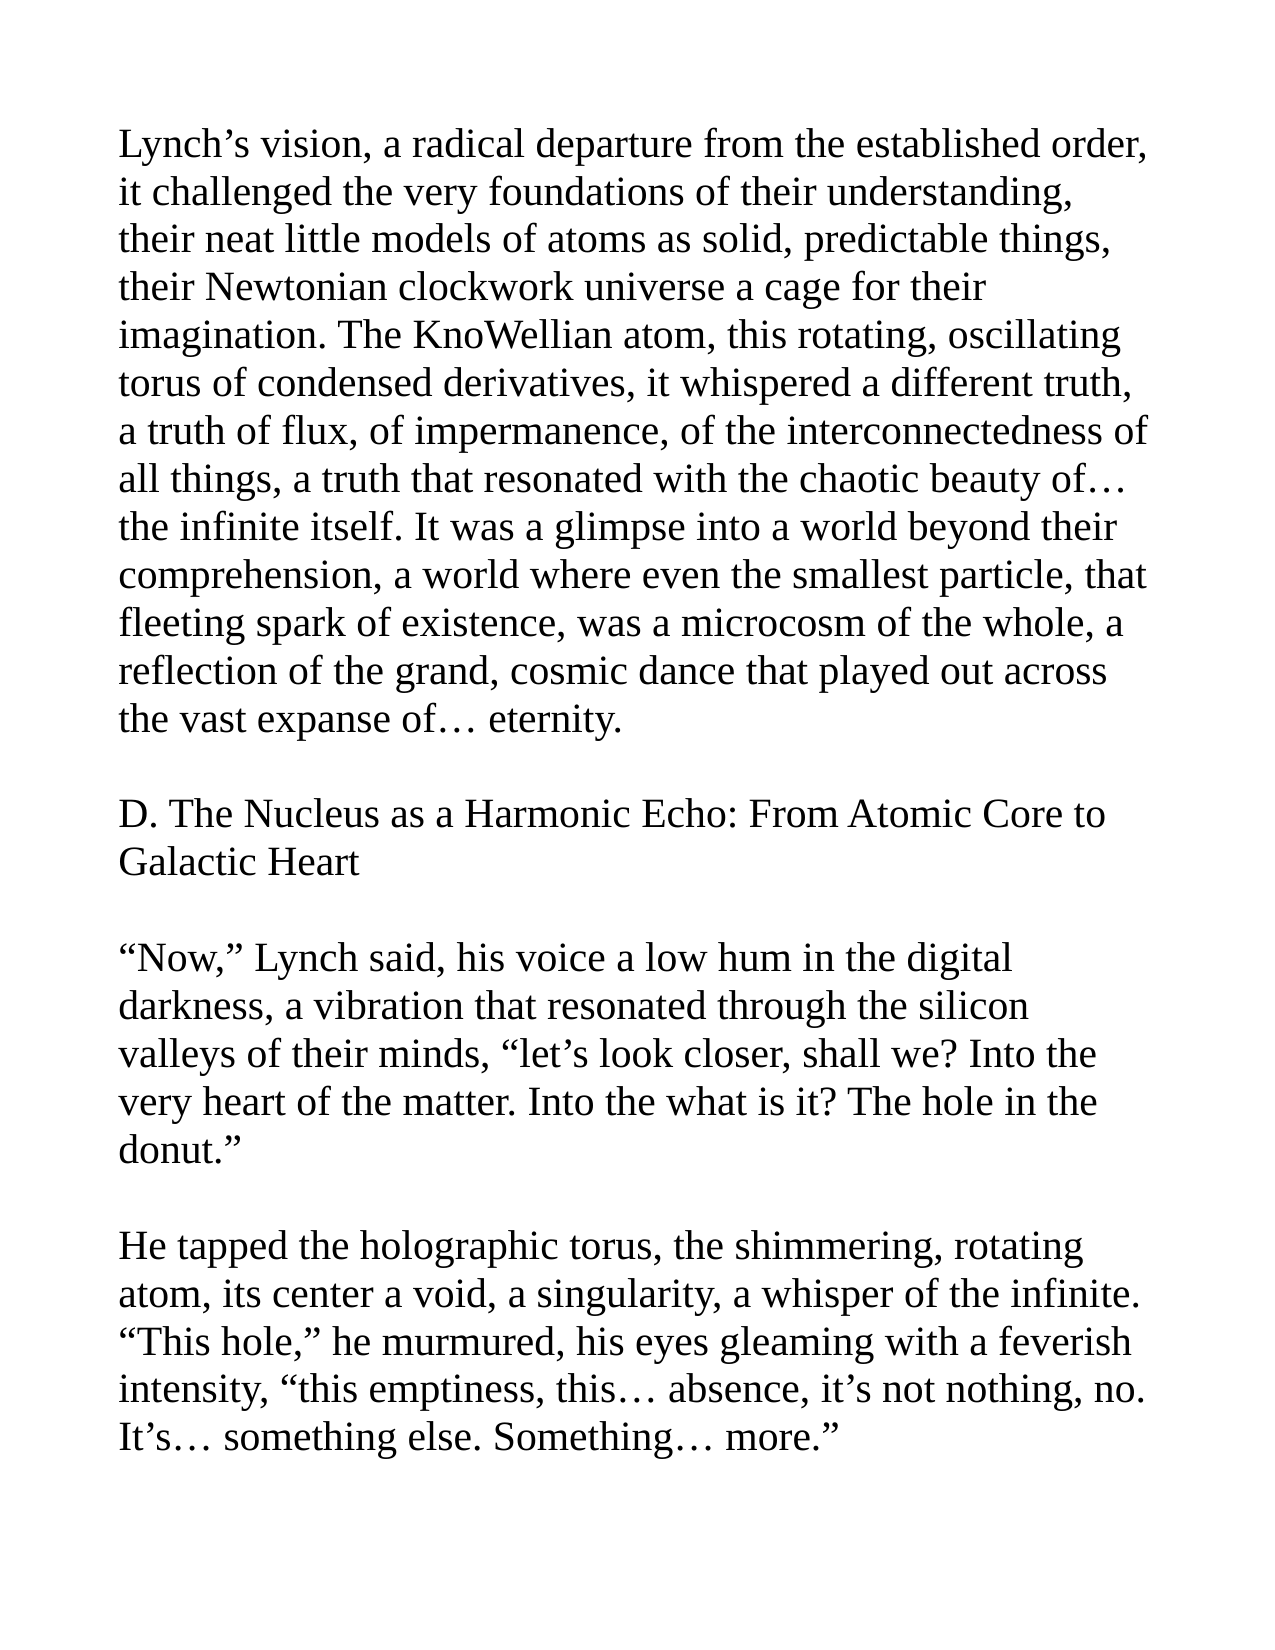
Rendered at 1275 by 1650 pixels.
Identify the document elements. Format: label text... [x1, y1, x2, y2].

text “Now,” Lynch said, his voice a low hum in the digital darkness, a vibration that resonated through the silicon valleys of their minds, “let’s look closer, shall we? Into the very heart of the matter. Into the what is it? The hole in the donut.” [118, 933, 1157, 1172]
text He tapped the holographic torus, the shimmering, rotating atom, its center a void, a singularity, a whisper of the infinite. “This hole,” he murmured, his eyes gleaming with a feverish intensity, “this emptiness, this… absence, it’s not nothing, no. It’s… something else. Something… more.” [118, 1220, 1157, 1460]
text Lynch’s vision, a radical departure from the established order, it challenged the very foundations of their understanding, their neat little models of atoms as solid, predictable things, their Newtonian clockwork universe a cage for their imagination. The KnoWellian atom, this rotating, oscillating torus of condensed derivatives, it whispered a different truth, a truth of flux, of impermanence, of the interconnectedness of all things, a truth that resonated with the chaotic beauty of… the infinite itself. It was a glimpse into a world beyond their comprehension, a world where even the smallest particle, that fleeting spark of existence, was a microcosm of the whole, a reflection of the grand, cosmic dance that played out across the vast expanse of… eternity. D. The Nucleus as a Harmonic Echo: From Atomic Core to Galactic Heart [118, 118, 1157, 885]
